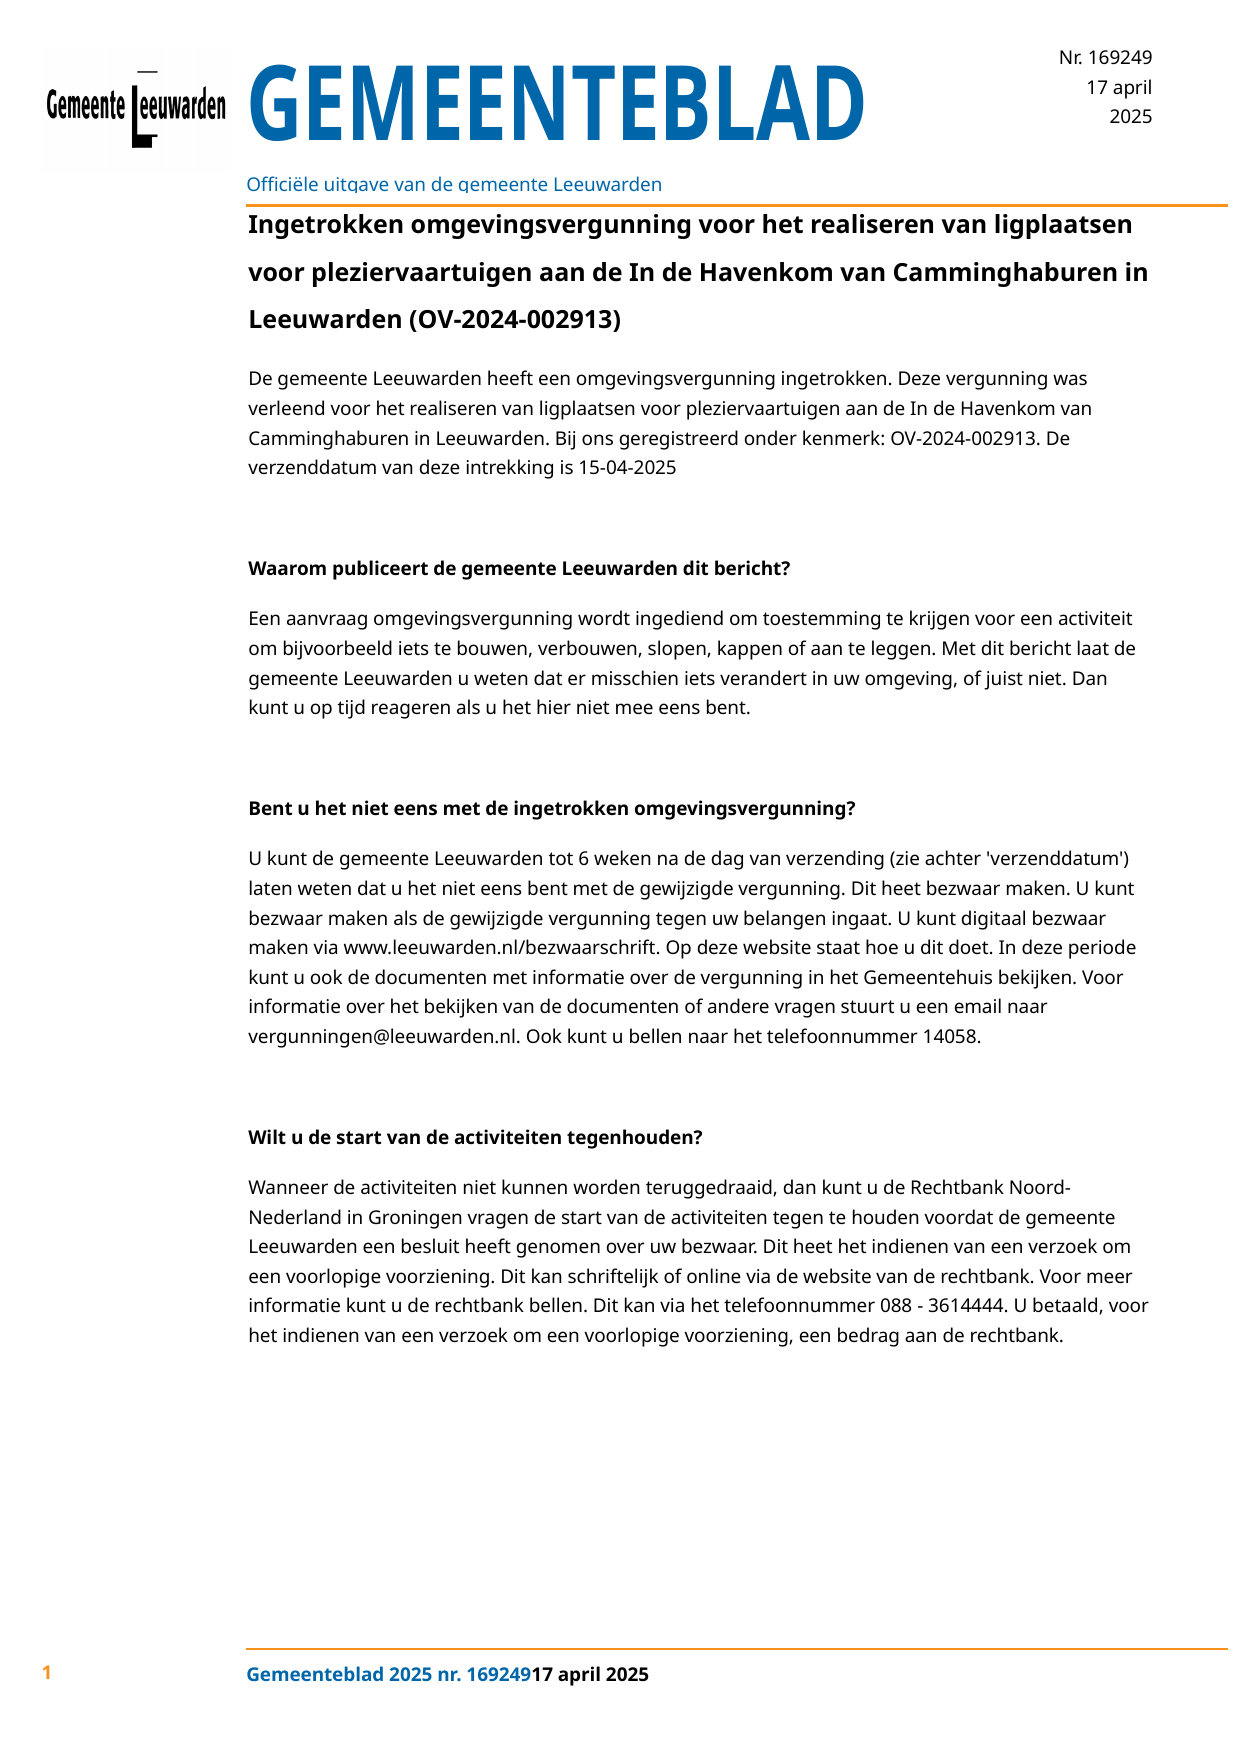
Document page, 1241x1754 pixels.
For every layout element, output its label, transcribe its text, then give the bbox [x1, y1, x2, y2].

text Een aanvraag omgevingsvergunning wordt ingediend om toestemming te krijgen voor een activiteit om bijvoorbeeld iets te bouwen, verbouwen, slopen, kappen of aan te leggen. Met dit bericht laat de gemeente Leeuwarden u weten dat er misschien iets verandert in uw omgeving, of juist niet. Dan kunt u op tijd reageren als u het hier niet mee eens bent. [248, 606, 1152, 720]
text Wanneer de activiteiten niet kunnen worden teruggedraaid, dan kunt u de Rechtbank Noord-Nederland in Groningen vragen de start van de activiteiten tegen te houden voordat de gemeente Leeuwarden een besluit heeft genomen over uw bezwaar. Dit heet het indienen van een verzoek om een voorlopige voorziening. Dit kan schriftelijk of online via de website van de rechtbank. Voor meer informatie kunt u de rechtbank bellen. Dit kan via het telefoonnummer 088 - 3614444. U betaald, voor het indienen van een verzoek om een voorlopige voorziening, een bedrag aan de rechtbank. [248, 1174, 1152, 1348]
text Waarom publiceert de gemeente Leeuwarden dit bericht? [248, 555, 1152, 581]
text De gemeente Leeuwarden heeft een omgevingsvergunning ingetrokken. Deze vergunning was verleend voor het realiseren van ligplaatsen voor pleziervaartuigen aan de In de Havenkom van Camminghaburen in Leeuwarden. Bij ons geregistreerd onder kenmerk: OV-2024-002913. De verzenddatum van deze intrekking is 15-04-2025 [248, 366, 1152, 480]
picture [41, 47, 231, 172]
text Wilt u de start van de activiteiten tegenhouden? [248, 1124, 1152, 1149]
text U kunt de gemeente Leeuwarden tot 6 weken na de dag van verzending (zie achter 'verzenddatum') laten weten dat u het niet eens bent met de gewijzigde vergunning. Dit heet bezwaar maken. U kunt bezwaar maken als de gewijzigde vergunning tegen uw belangen ingaat. U kunt digitaal bezwaar maken via www.leeuwarden.nl/bezwaarschrift. Op deze website staat hoe u dit doet. In deze periode kunt u ook de documenten met informatie over de vergunning in het Gemeentehuis bekijken. Voor informatie over het bekijken van de documenten of andere vragen stuurt u een email naar vergunningen@leeuwarden.nl. Ook kunt u bellen naar het telefoonnummer 14058. [248, 846, 1152, 1049]
text Bent u het niet eens met de ingetrokken omgevingsvergunning? [248, 795, 1152, 821]
text Ingetrokken omgevingsvergunning voor het realiseren van ligplaatsen voor pleziervaartuigen aan de In de Havenkom van Camminghaburen in Leeuwarden (OV-2024-002913) [248, 207, 1152, 336]
